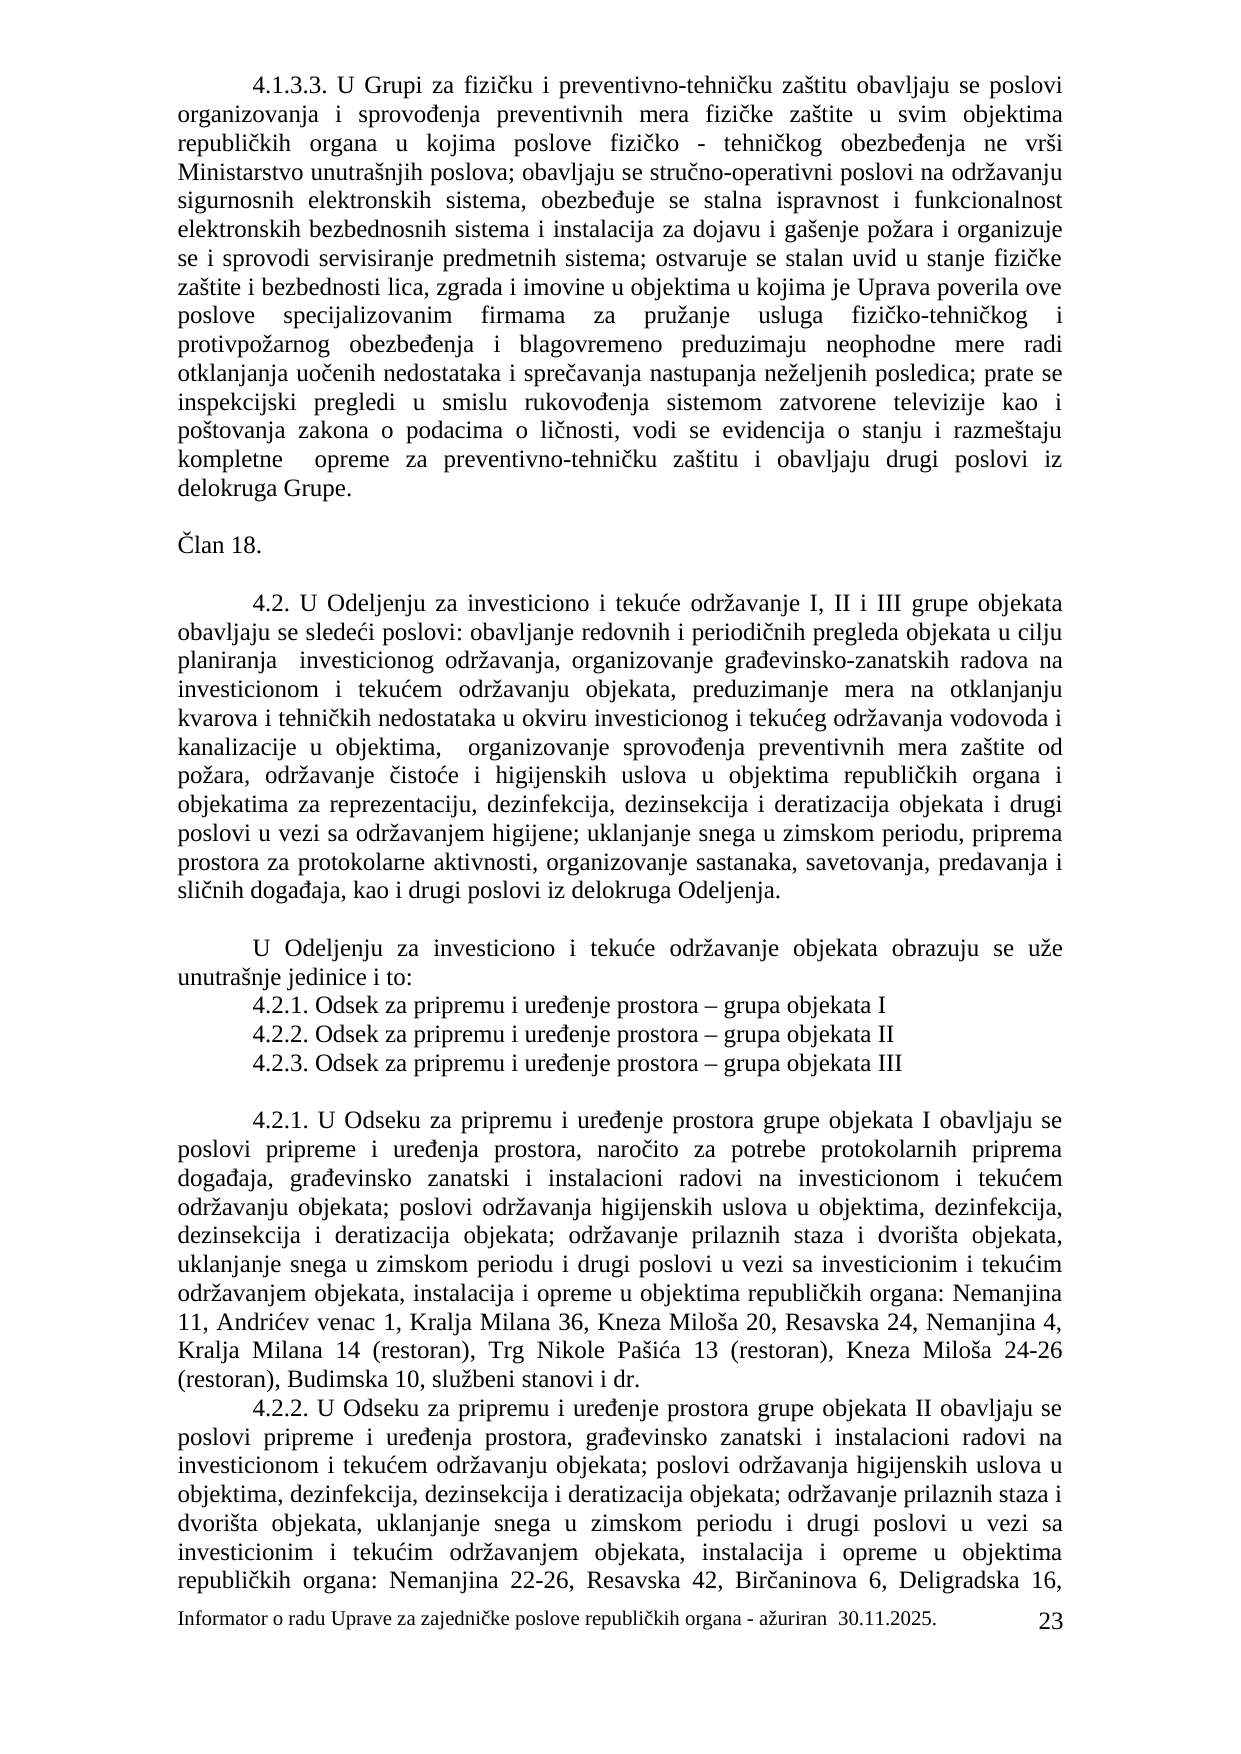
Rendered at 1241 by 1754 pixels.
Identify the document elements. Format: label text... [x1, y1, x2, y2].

subtitle 4.2.3. Odsek za pripremu i uređenje prostora – grupa objekata III [177, 1048, 1063, 1077]
subtitle 4.2.2. Odsek za pripremu i uređenje prostora – grupa objekata II [177, 1019, 1063, 1048]
subtitle Član 18. [177, 530, 1063, 559]
subtitle U Odeljenju za investiciono i tekuće održavanje objekata obrazuju se uže unutrašnje jedinice i to: [177, 933, 1063, 990]
subtitle 4.2.1. U Odseku za pripremu i uređenje prostora grupe objekata I obavljaju se poslovi pripreme i uređenja prostora, naročito za potrebe protokolarnih priprema događaja, građevinsko zanatski i instalacioni radovi na investicionom i tekućem održavanju objekata; poslovi održavanja higijenskih uslova u objektima, dezinfekcija, dezinsekcija i deratizacija objekata; održavanje prilaznih staza i dvorišta objekata, uklanjanje snega u zimskom periodu i drugi poslovi u vezi sa investicionim i tekućim održavanjem objekata, instalacija i opreme u objektima republičkih organa: Nemanjina 11, Andrićev venac 1, Kralja Milana 36, Kneza Miloša 20, Resavska 24, Nemanjina 4, Kralja Milana 14 (restoran), Trg Nikole Pašića 13 (restoran), Kneza Miloša 24-26 (restoran), Budimska 10, službeni stanovi i dr. [177, 1105, 1063, 1393]
subtitle 4.2.1. Odsek za pripremu i uređenje prostora – grupa objekata I [177, 990, 1063, 1019]
subtitle 4.2.2. U Odseku za pripremu i uređenje prostora grupe objekata II obavljaju se poslovi pripreme i uređenja prostora, građevinsko zanatski i instalacioni radovi na investicionom i tekućem održavanju objekata; poslovi održavanja higijenskih uslova u objektima, dezinfekcija, dezinsekcija i deratizacija objekata; održavanje prilaznih staza i dvorišta objekata, uklanjanje snega u zimskom periodu i drugi poslovi u vezi sa investicionim i tekućim održavanjem objekata, instalacija i opreme u objektima republičkih organa: Nemanjina 22-26, Resavska 42, Birčaninova 6, Deligradska 16, [177, 1393, 1063, 1594]
subtitle 4.2. U Odeljenju za investiciono i tekuće održavanje I, II i III grupe objekata obavljaju se sledeći poslovi: obavljanje redovnih i periodičnih pregleda objekata u cilju planiranja investicionog održavanja, organizovanje građevinsko-zanatskih radova na investicionom i tekućem održavanju objekata, preduzimanje mera na otklanjanju kvarova i tehničkih nedostataka u okviru investicionog i tekućeg održavanja vodovoda i kanalizacije u objektima, organizovanje sprovođenja preventivnih mera zaštite od požara, održavanje čistoće i higijenskih uslova u objektima republičkih organa i objekatima za reprezentaciju, dezinfekcija, dezinsekcija i deratizacija objekata i drugi poslovi u vezi sa održavanjem higijene; uklanjanje snega u zimskom periodu, priprema prostora za protokolarne aktivnosti, organizovanje sastanaka, savetovanja, predavanja i sličnih događaja, kao i drugi poslovi iz delokruga Odeljenja. [177, 588, 1063, 904]
subtitle 4.1.3.3. U Grupi za fizičku i preventivno-tehničku zaštitu obavljaju se poslovi organizovanja i sprovođenja preventivnih mera fizičke zaštite u svim objektima republičkih organa u kojima poslove fizičko - tehničkog obezbeđenja ne vrši Ministarstvo unutrašnjih poslova; obavljaju se stručno-operativni poslovi na održavanju sigurnosnih elektronskih sistema, obezbeđuje se stalna ispravnost i funkcionalnost elektronskih bezbednosnih sistema i instalacija za dojavu i gašenje požara i organizuje se i sprovodi servisiranje predmetnih sistema; ostvaruje se stalan uvid u stanje fizičke zaštite i bezbednosti lica, zgrada i imovine u objektima u kojima je Uprava poverila ove poslove specijalizovanim firmama za pružanje usluga fizičko-tehničkog i protivpožarnog obezbeđenja i blagovremeno preduzimaju neophodne mere radi otklanjanja uočenih nedostataka i sprečavanja nastupanja neželjenih posledica; prate se inspekcijski pregledi u smislu rukovođenja sistemom zatvorene televizije kao i poštovanja zakona o podacima o ličnosti, vodi se evidencija o stanju i razmeštaju kompletne opreme za preventivno-tehničku zaštitu i obavljaju drugi poslovi iz delokruga Grupe. [177, 70, 1063, 502]
